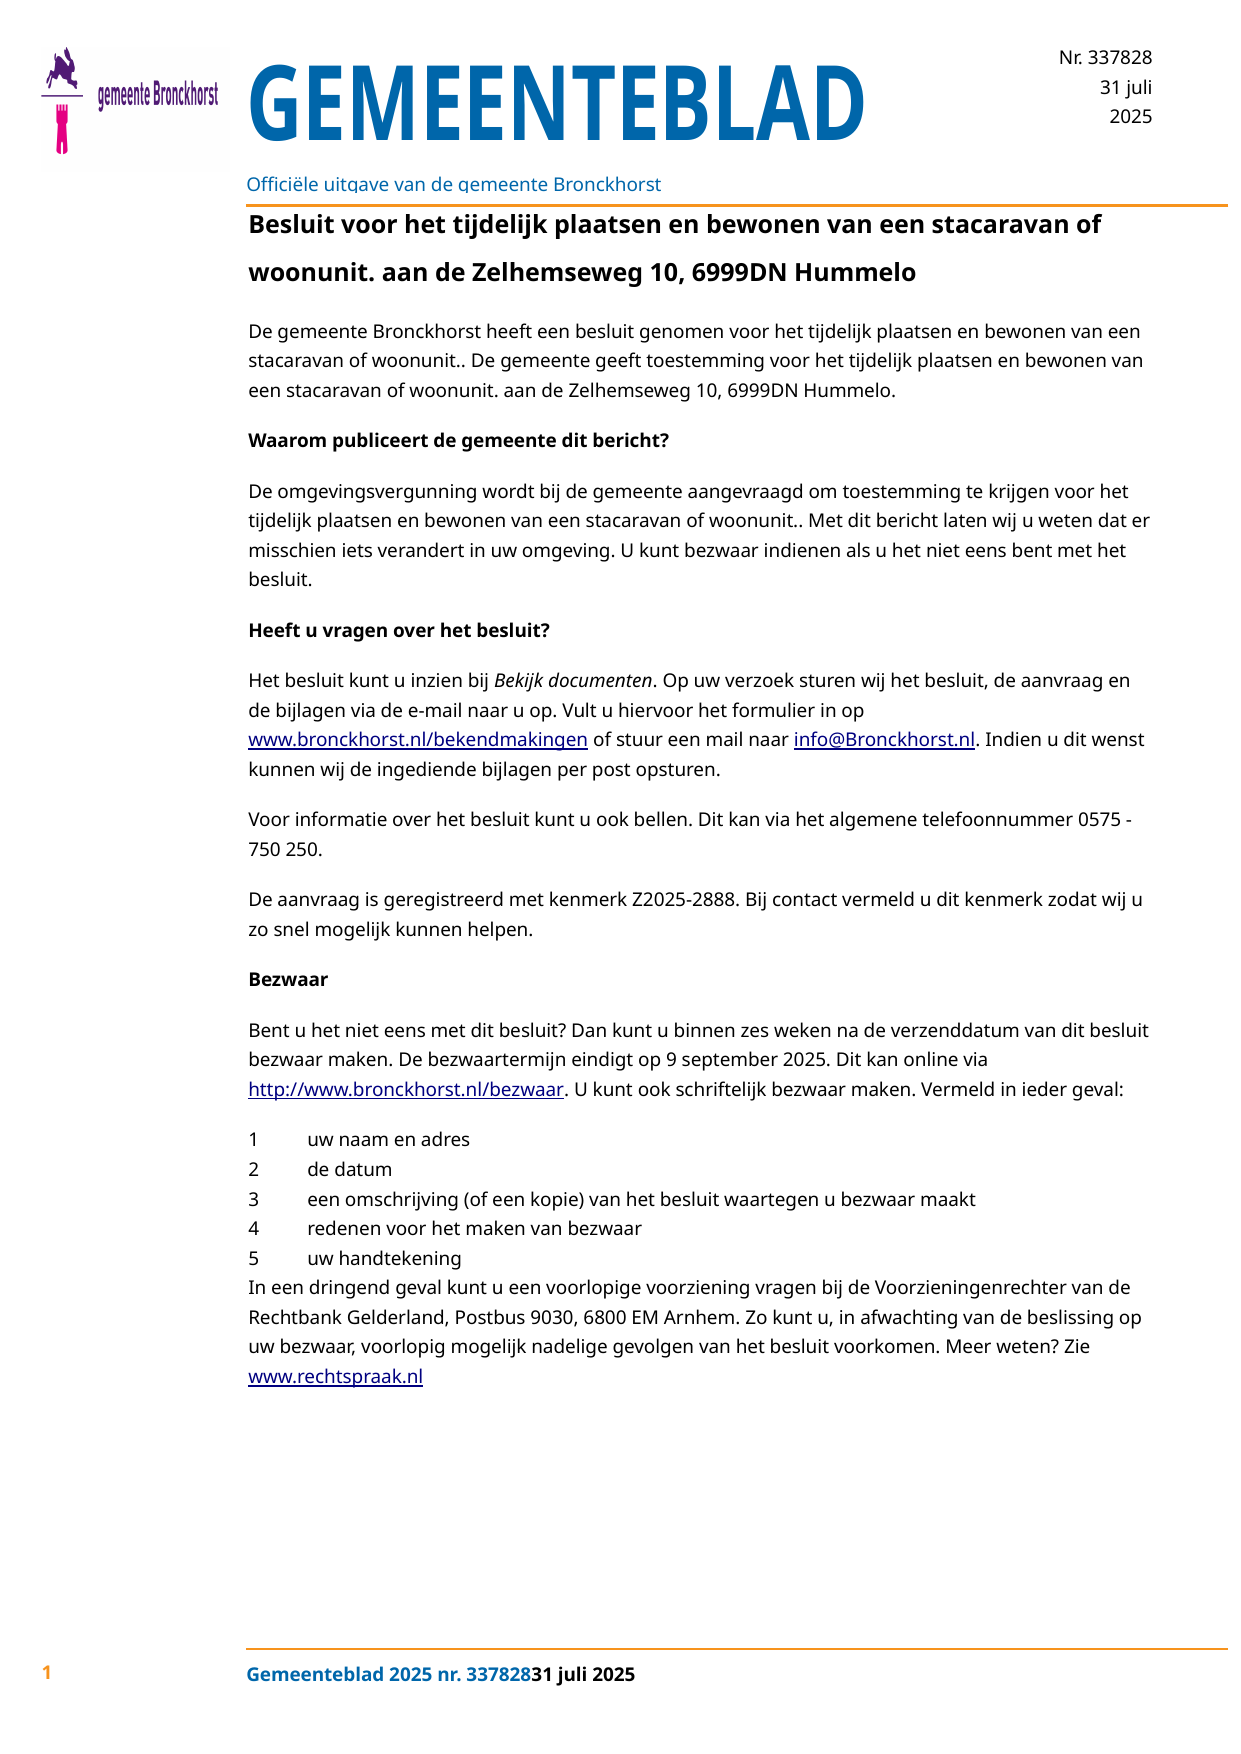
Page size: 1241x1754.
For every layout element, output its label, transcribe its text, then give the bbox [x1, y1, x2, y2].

text Heeft u vragen over het besluit? [248, 617, 1152, 643]
list een omschrijving (of een kopie) van het besluit waartegen u bezwaar maakt [248, 1186, 1152, 1212]
text In een dringend geval kunt u een voorlopige voorziening vragen bij de Voorzieningenrechter van de Rechtbank Gelderland, Postbus 9030, 6800 EM Arnhem. Zo kunt u, in afwachting van de beslissing op uw bezwaar, voorlopig mogelijk nadelige gevolgen van het besluit voorkomen. Meer weten? Zie www.rechtspraak.nl [248, 1274, 1152, 1389]
picture [41, 47, 231, 172]
text De gemeente Bronckhorst heeft een besluit genomen voor het tijdelijk plaatsen en bewonen van een stacaravan of woonunit.. De gemeente geeft toestemming voor het tijdelijk plaatsen en bewonen van een stacaravan of woonunit. aan de Zelhemseweg 10, 6999DN Hummelo. [248, 318, 1152, 403]
text Besluit voor het tijdelijk plaatsen en bewonen van een stacaravan of woonunit. aan de Zelhemseweg 10, 6999DN Hummelo [248, 207, 1152, 288]
list uw handtekening [248, 1245, 1152, 1271]
text De aanvraag is geregistreerd met kenmerk Z2025-2888. Bij contact vermeld u dit kenmerk zodat wij u zo snel mogelijk kunnen helpen. [248, 887, 1152, 942]
text Bent u het niet eens met dit besluit? Dan kunt u binnen zes weken na de verzenddatum van dit besluit bezwaar maken. De bezwaartermijn eindigt op 9 september 2025. Dit kan online via http://www.bronckhorst.nl/bezwaar. U kunt ook schriftelijk bezwaar maken. Vermeld in ieder geval: [248, 1017, 1152, 1102]
list de datum [248, 1156, 1152, 1182]
list redenen voor het maken van bezwaar [248, 1215, 1152, 1241]
text Het besluit kunt u inzien bij Bekijk documenten. Op uw verzoek sturen wij het besluit, de aanvraag en de bijlagen via de e-mail naar u op. Vult u hiervoor het formulier in op www.bronckhorst.nl/bekendmakingen of stuur een mail naar info@Bronckhorst.nl. Indien u dit wenst kunnen wij de ingediende bijlagen per post opsturen. [248, 667, 1152, 782]
text Bezwaar [248, 967, 1152, 992]
text Voor informatie over het besluit kunt u ook bellen. Dit kan via het algemene telefoonnummer 0575 - 750 250. [248, 807, 1152, 862]
list uw naam en adres [248, 1127, 1152, 1152]
text De omgevingsvergunning wordt bij de gemeente aangevraagd om toestemming te krijgen voor het tijdelijk plaatsen en bewonen van een stacaravan of woonunit.. Met dit bericht laten wij u weten dat er misschien iets verandert in uw omgeving. U kunt bezwaar indienen als u het niet eens bent met het besluit. [248, 478, 1152, 592]
text Waarom publiceert de gemeente dit bericht? [248, 427, 1152, 453]
